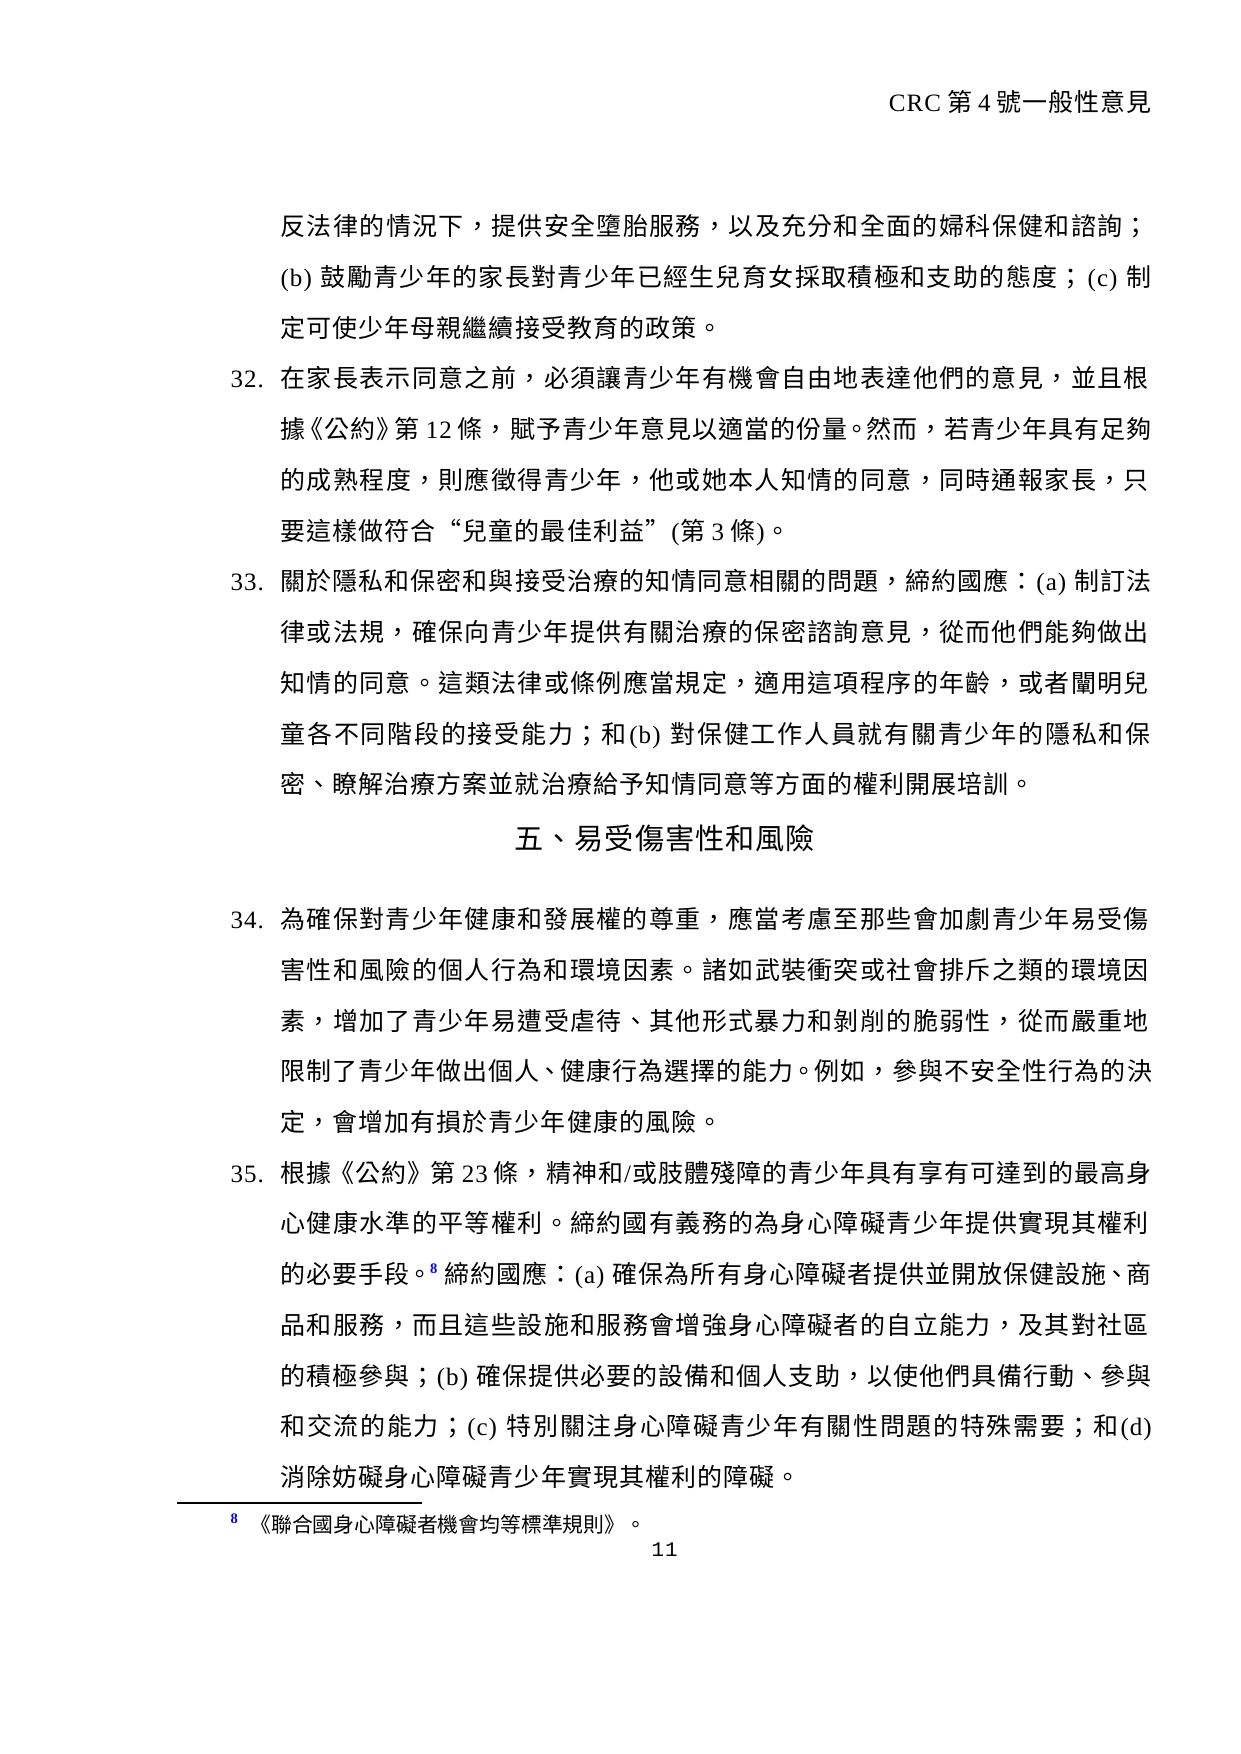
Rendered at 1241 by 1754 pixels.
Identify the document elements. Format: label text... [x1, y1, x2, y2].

list 在家長表示同意之前，必須讓青少年有機會自由地表達他們的意見，並且根據《公約》第12條，賦予青少年意見以適當的份量。然而，若青少年具有足夠的成熟程度，則應徵得青少年，他或她本人知情的同意，同時通報家長，只要這樣做符合“兒童的最佳利益”(第3條)。 [230, 359, 1152, 547]
list 為確保對青少年健康和發展權的尊重，應當考慮至那些會加劇青少年易受傷害性和風險的個人行為和環境因素。諸如武裝衝突或社會排斥之類的環境因素，增加了青少年易遭受虐待、其他形式暴力和剝削的脆弱性，從而嚴重地限制了青少年做出個人、健康行為選擇的能力。例如，參與不安全性行為的決定，會增加有損於青少年健康的風險。 [230, 899, 1152, 1139]
list 關於隱私和保密和與接受治療的知情同意相關的問題，締約國應：(a) 制訂法律或法規，確保向青少年提供有關治療的保密諮詢意見，從而他們能夠做出知情的同意。這類法律或條例應當規定，適用這項程序的年齡，或者闡明兒童各不同階段的接受能力；和(b) 對保健工作人員就有關青少年的隱私和保密、瞭解治療方案並就治療給予知情同意等方面的權利開展培訓。 [230, 562, 1152, 801]
subtitle 五、易受傷害性和風險 [177, 816, 1152, 858]
list 《聯合國身心障礙者機會均等標準規則》。 [177, 1509, 1152, 1539]
list 反法律的情況下，提供安全墮胎服務，以及充分和全面的婦科保健和諮詢；(b) 鼓勵青少年的家長對青少年已經生兒育女採取積極和支助的態度；(c) 制定可使少年母親繼續接受教育的政策。 [230, 207, 1152, 344]
list 根據《公約》第23條，精神和/或肢體殘障的青少年具有享有可達到的最高身心健康水準的平等權利。締約國有義務的為身心障礙青少年提供實現其權利的必要手段。 締約國應：(a) 確保為所有身心障礙者提供並開放保健設施、商品和服務，而且這些設施和服務會增強身心障礙者的自立能力，及其對社區的積極參與；(b) 確保提供必要的設備和個人支助，以使他們具備行動、參與和交流的能力；(c) 特別關注身心障礙青少年有關性問題的特殊需要；和(d) 消除妨礙身心障礙青少年實現其權利的障礙。 [230, 1153, 1152, 1494]
